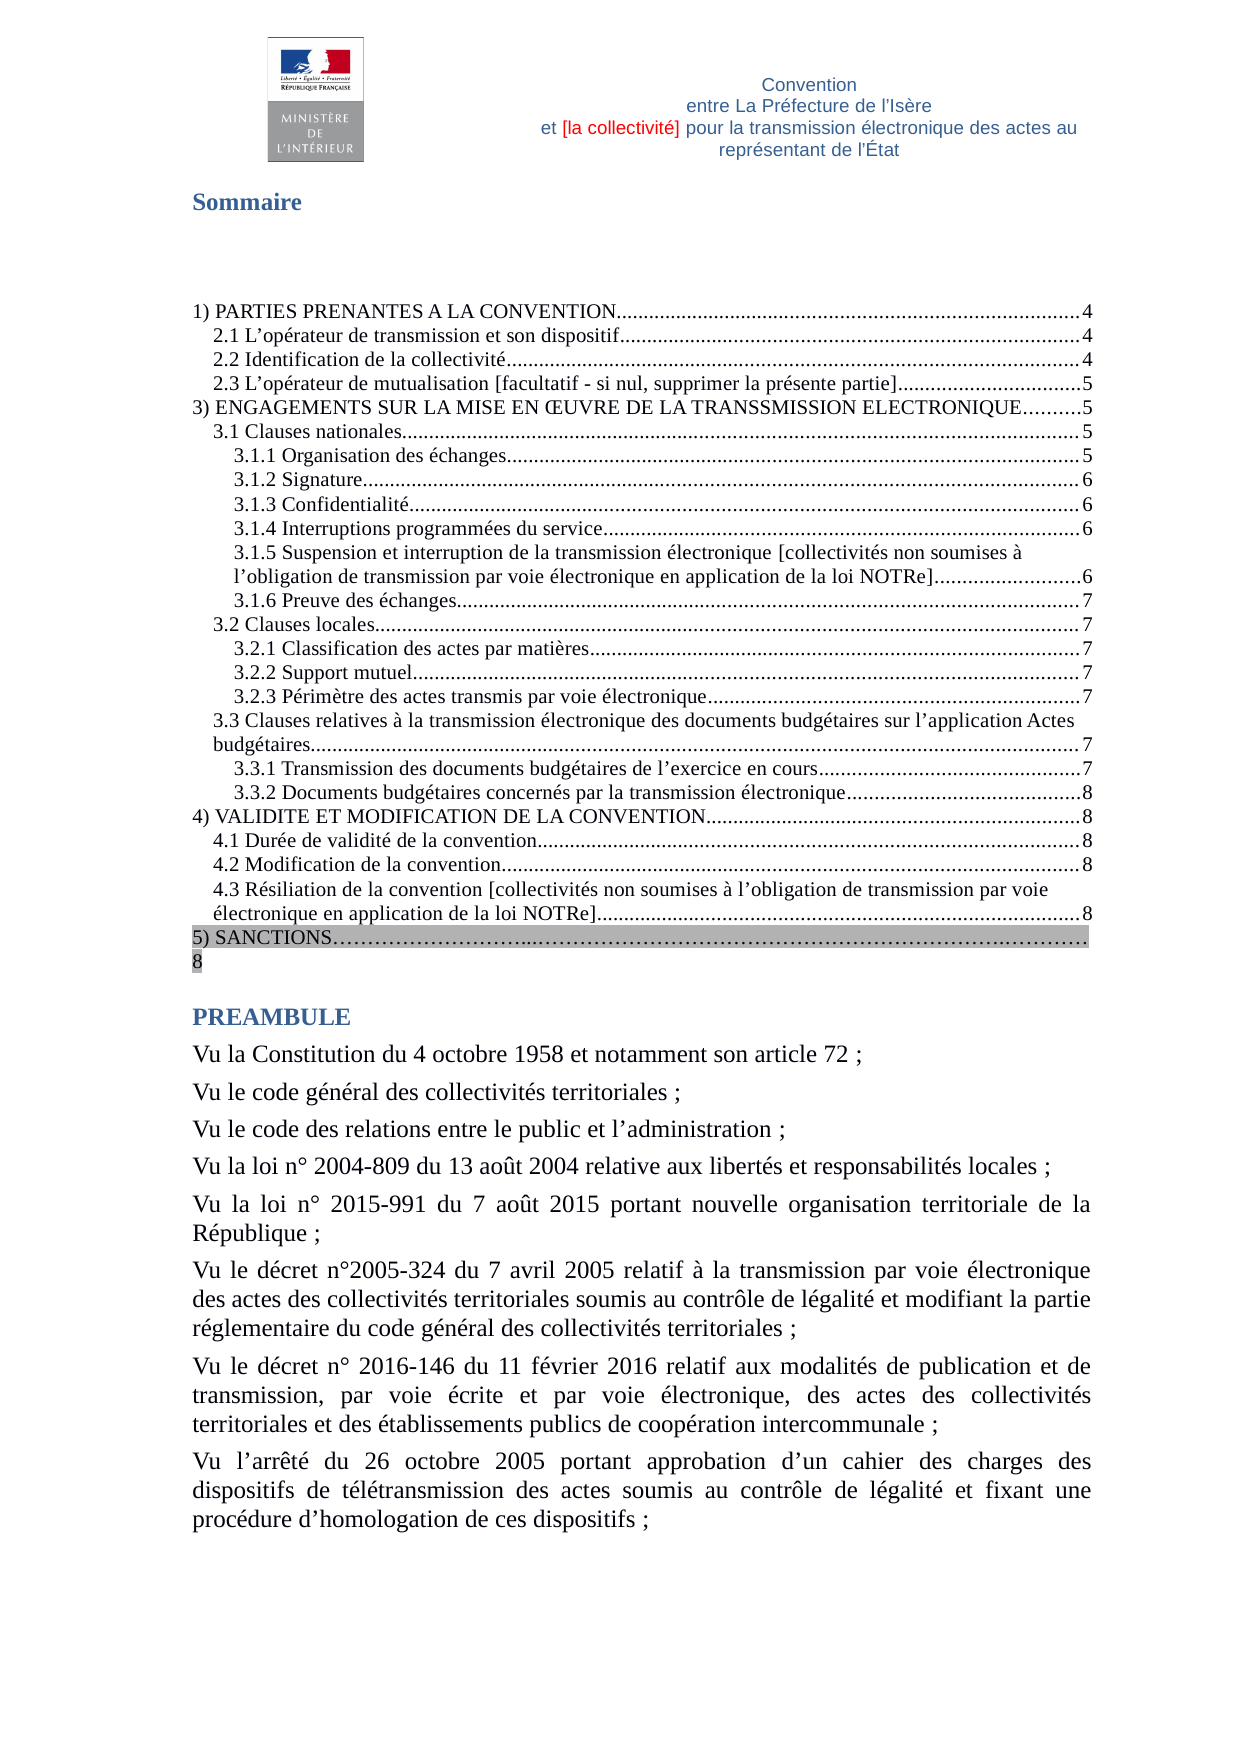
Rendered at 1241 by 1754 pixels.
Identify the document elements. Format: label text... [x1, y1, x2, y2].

text 3.2.2 Support mutuel 7 [234, 660, 1092, 684]
text Vu le code des relations entre le public et l’administration ; [192, 1114, 1092, 1143]
text 3.1.4 Interruptions programmées du service 6 [234, 515, 1092, 539]
text 3.1.2 Signature 6 [234, 467, 1092, 491]
picture [267, 37, 364, 162]
text 1) PARTIES PRENANTES A LA CONVENTION 4 [192, 299, 1092, 323]
text 3.3.1 Transmission des documents budgétaires de l’exercice en cours 7 [234, 756, 1092, 780]
text 3.3 Clauses relatives à la transmission électronique des documents budgétaires sur l’application Actes budgétaires 7 [213, 708, 1092, 756]
text Vu la Constitution du 4 octobre 1958 et notamment son article 72 ; [192, 1039, 1092, 1068]
text Vu le décret n° 2016-146 du 11 février 2016 relatif aux modalités de publication et de transmission, par voie écrite et par voie électronique, des actes des collectivités territoriales et des établissements publics de coopération intercommunale ; [192, 1351, 1092, 1438]
text 3.1.5 Suspension et interruption de la transmission électronique [collectivités non soumises à l’obligation de transmission par voie électronique en application de la loi NOTRe] 6 [234, 539, 1092, 588]
text 2.3 L’opérateur de mutualisation [facultatif - si nul, supprimer la présente partie] 5 [213, 371, 1092, 395]
text Vu le code général des collectivités territoriales ; [192, 1076, 1092, 1106]
text Sommaire [192, 187, 1092, 216]
text 3.1.3 Confidentialité 6 [234, 491, 1092, 515]
text 2.1 L’opérateur de transmission et son dispositif 4 [213, 323, 1092, 347]
text 3) ENGAGEMENTS SUR LA MISE EN ŒUVRE DE LA TRANSSMISSION ELECTRONIQUE 5 [192, 395, 1092, 419]
text 5) SANCTIONS………………………...………………………………………………………….…………8 [192, 924, 1092, 973]
text 4.3 Résiliation de la convention [collectivités non soumises à l’obligation de transmission par voie électronique en application de la loi NOTRe] 8 [213, 876, 1092, 924]
text 4.1 Durée de validité de la convention 8 [213, 828, 1092, 852]
text 2.2 Identification de la collectivité 4 [213, 347, 1092, 371]
text 3.1.6 Preuve des échanges 7 [234, 588, 1092, 612]
text 3.2.1 Classification des actes par matières 7 [234, 636, 1092, 660]
text 4.2 Modification de la convention 8 [213, 852, 1092, 876]
text Vu l’arrêté du 26 octobre 2005 portant approbation d’un cahier des charges des dispositifs de télétransmission des actes soumis au contrôle de légalité et fixant une procédure d’homologation de ces dispositifs ; [192, 1446, 1092, 1533]
text 3.1 Clauses nationales 5 [213, 419, 1092, 443]
text 3.2.3 Périmètre des actes transmis par voie électronique 7 [234, 684, 1092, 708]
text 3.2 Clauses locales 7 [213, 612, 1092, 636]
text 4) VALIDITE ET MODIFICATION DE LA CONVENTION 8 [192, 804, 1092, 828]
text 3.3.2 Documents budgétaires concernés par la transmission électronique 8 [234, 780, 1092, 804]
text Vu le décret n°2005-324 du 7 avril 2005 relatif à la transmission par voie électronique des actes des collectivités territoriales soumis au contrôle de légalité et modifiant la partie réglementaire du code général des collectivités territoriales ; [192, 1255, 1092, 1342]
text Vu la loi n° 2004-809 du 13 août 2004 relative aux libertés et responsabilités locales ; [192, 1151, 1092, 1180]
text 3.1.1 Organisation des échanges 5 [234, 443, 1092, 467]
text Vu la loi n° 2015-991 du 7 août 2015 portant nouvelle organisation territoriale de la République ; [192, 1189, 1092, 1247]
text PREAMBULE [192, 1002, 1092, 1031]
